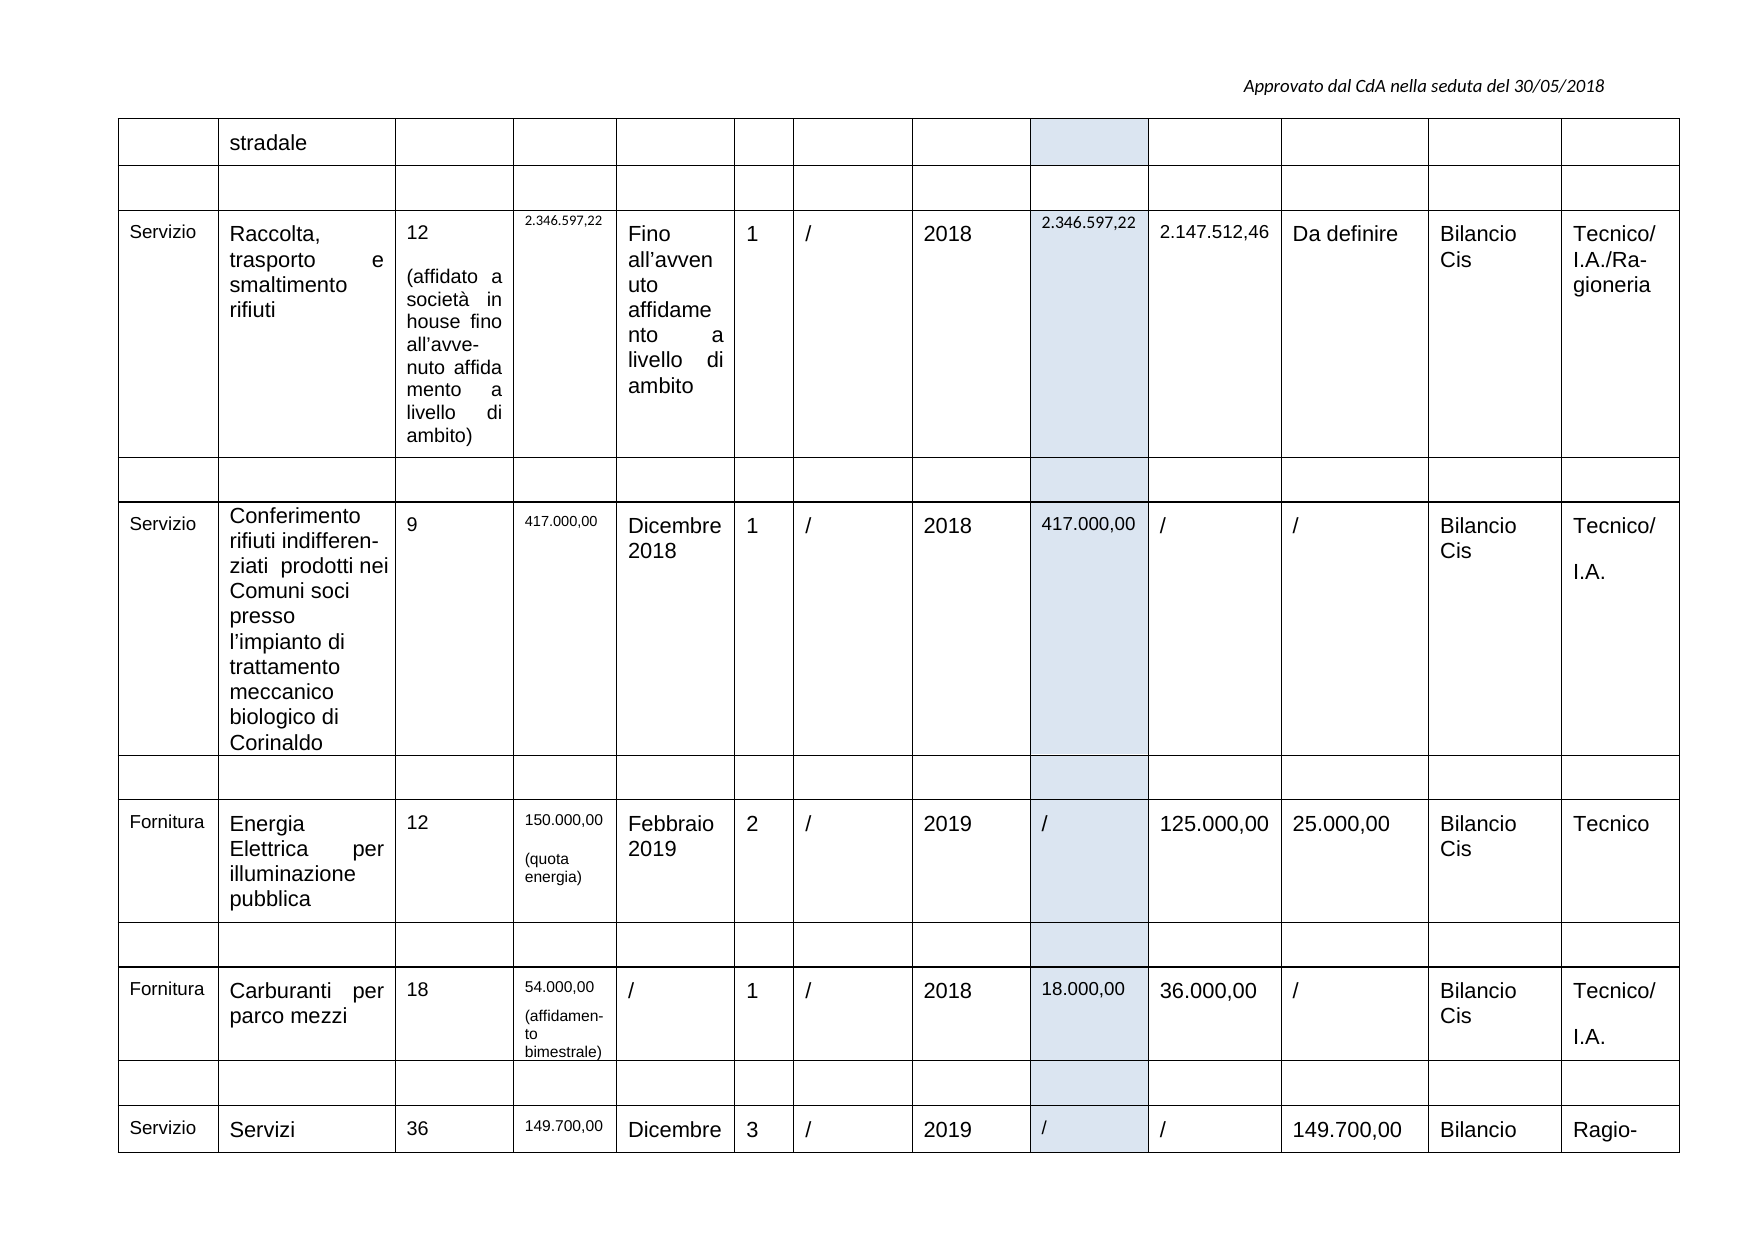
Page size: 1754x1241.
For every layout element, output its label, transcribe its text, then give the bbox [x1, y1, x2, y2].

table_cell [514, 923, 616, 966]
table_cell [1562, 119, 1679, 165]
table_cell [1282, 166, 1428, 210]
table_cell / [794, 968, 912, 1060]
table_cell [219, 458, 395, 501]
table_cell [1429, 1061, 1561, 1105]
table_cell 1 [735, 503, 793, 754]
table_cell [735, 756, 793, 799]
table_cell [1429, 166, 1561, 210]
table_cell [1562, 458, 1679, 501]
table_cell [794, 119, 912, 165]
table_cell Tecnico/ I.A. [1562, 968, 1679, 1060]
table_cell [1282, 923, 1428, 966]
table_cell 25.000,00 [1282, 800, 1428, 922]
table_cell [119, 119, 218, 165]
table_cell Fornitura [119, 800, 218, 922]
table_cell [1031, 458, 1148, 501]
table_cell 1 [735, 211, 793, 457]
table_cell [1149, 119, 1281, 165]
table_cell 2.346.597,22 [514, 211, 616, 457]
table_cell 36.000,00 [1149, 968, 1281, 1060]
table_cell 2.346.597,22 [1031, 211, 1148, 457]
table_cell / [794, 503, 912, 754]
table_cell 2019 [913, 800, 1030, 922]
table_cell Ragio- [1562, 1106, 1679, 1152]
table_cell Servizio [119, 503, 218, 754]
table_cell Da definire [1282, 211, 1428, 457]
table_cell [396, 923, 513, 966]
table_cell Servizio [119, 211, 218, 457]
table_cell / [1282, 503, 1428, 754]
table_cell Dicembre [617, 1106, 734, 1152]
table_cell [1562, 166, 1679, 210]
table_cell Tecnico/ I.A. [1562, 503, 1679, 754]
table_cell 149.700,00 [514, 1106, 616, 1152]
table_cell [617, 756, 734, 799]
table_cell [1282, 119, 1428, 165]
table_cell 36 [396, 1106, 513, 1152]
table_cell Servizio [119, 1106, 218, 1152]
table_cell [1149, 756, 1281, 799]
table_cell [617, 1061, 734, 1105]
table_cell Dicembre 2018 [617, 503, 734, 754]
table_cell [514, 166, 616, 210]
table_cell [1149, 166, 1281, 210]
table_cell [396, 1061, 513, 1105]
table_cell 2018 [913, 503, 1030, 754]
table_cell Energia Elettrica per illuminazione pubblica [219, 800, 395, 922]
table_cell 2018 [913, 211, 1030, 457]
table_cell [913, 166, 1030, 210]
table_cell [617, 458, 734, 501]
table_cell [396, 119, 513, 165]
table_cell [1031, 166, 1148, 210]
table_cell Bilancio Cis [1429, 800, 1561, 922]
table_cell [913, 756, 1030, 799]
table_cell [794, 458, 912, 501]
table_cell 2018 [913, 968, 1030, 1060]
table_cell [1282, 458, 1428, 501]
table_cell stradale [219, 119, 395, 165]
table_cell [1031, 923, 1148, 966]
table_cell [794, 923, 912, 966]
table_cell / [794, 800, 912, 922]
table_cell [219, 1061, 395, 1105]
table_cell Tecnico/ I.A./Ra-gioneria [1562, 211, 1679, 457]
table_cell [1429, 458, 1561, 501]
table_cell [617, 166, 734, 210]
table_cell Servizi [219, 1106, 395, 1152]
table_cell 150.000,00 (quota energia) [514, 800, 616, 922]
table_cell Tecnico [1562, 800, 1679, 922]
table_cell [219, 756, 395, 799]
table_cell 125.000,00 [1149, 800, 1281, 922]
table_cell 18.000,00 [1031, 968, 1148, 1060]
table_cell [1562, 756, 1679, 799]
table_cell Fino all’avvenuto affidamento a livello di ambito [617, 211, 734, 457]
table_cell / [794, 1106, 912, 1152]
table_cell [1562, 923, 1679, 966]
table_cell [735, 923, 793, 966]
table_cell 9 [396, 503, 513, 754]
table_cell [1429, 923, 1561, 966]
table_cell [1031, 1061, 1148, 1105]
table_cell [514, 119, 616, 165]
table_cell Bilancio Cis [1429, 211, 1561, 457]
table_cell [1149, 1061, 1281, 1105]
table_cell [1149, 458, 1281, 501]
table_cell 2.147.512,46 [1149, 211, 1281, 457]
table_cell [794, 1061, 912, 1105]
table_cell 54.000,00 (affidamen-to bimestrale) [514, 968, 616, 1060]
table_cell [617, 119, 734, 165]
table_cell [1149, 923, 1281, 966]
table_cell [794, 166, 912, 210]
table_cell Carburanti per parco mezzi [219, 968, 395, 1060]
table_cell Conferimento rifiuti indifferen-ziati prodotti nei Comuni soci presso l’impianto di trattamento meccanico biologico di Corinaldo [219, 503, 395, 754]
table_cell / [1031, 1106, 1148, 1152]
table_cell [1031, 119, 1148, 165]
table_cell / [1031, 800, 1148, 922]
table_cell [1429, 119, 1561, 165]
table_cell [735, 119, 793, 165]
table_cell 417.000,00 [1031, 503, 1148, 754]
table_cell [514, 756, 616, 799]
table_cell [913, 119, 1030, 165]
table_cell [119, 923, 218, 966]
table_cell Bilancio Cis [1429, 503, 1561, 754]
table_cell [913, 458, 1030, 501]
table_cell Bilancio [1429, 1106, 1561, 1152]
table_cell / [1149, 503, 1281, 754]
table_cell [219, 923, 395, 966]
table_cell 2 [735, 800, 793, 922]
table_cell [735, 1061, 793, 1105]
table_cell [119, 166, 218, 210]
table_cell [913, 923, 1030, 966]
table_cell [396, 166, 513, 210]
table_cell Bilancio Cis [1429, 968, 1561, 1060]
table_cell 12 (affidato a società in house fino all’avve-nuto affida mento a livello di ambito) [396, 211, 513, 457]
table_cell [735, 458, 793, 501]
table_cell [514, 458, 616, 501]
table_cell [1282, 1061, 1428, 1105]
table_cell / [1149, 1106, 1281, 1152]
table_cell [913, 1061, 1030, 1105]
table_cell 12 [396, 800, 513, 922]
table_cell [735, 166, 793, 210]
table_cell 3 [735, 1106, 793, 1152]
table_cell [617, 923, 734, 966]
table_cell [1282, 756, 1428, 799]
table_cell Raccolta, trasporto e smaltimento rifiuti [219, 211, 395, 457]
table_cell / [794, 211, 912, 457]
table_cell [1031, 756, 1148, 799]
table_cell [396, 458, 513, 501]
table_cell Fornitura [119, 968, 218, 1060]
table_cell Febbraio 2019 [617, 800, 734, 922]
table_cell [119, 458, 218, 501]
table_cell [794, 756, 912, 799]
table_cell 2019 [913, 1106, 1030, 1152]
table_cell 18 [396, 968, 513, 1060]
table_cell 417.000,00 [514, 503, 616, 754]
table_cell [219, 166, 395, 210]
table_cell 1 [735, 968, 793, 1060]
table_cell [1562, 1061, 1679, 1105]
table_cell [514, 1061, 616, 1105]
table_cell / [1282, 968, 1428, 1060]
table_cell 149.700,00 [1282, 1106, 1428, 1152]
table_cell [396, 756, 513, 799]
table_cell / [617, 968, 734, 1060]
table_cell [119, 1061, 218, 1105]
table_cell [1429, 756, 1561, 799]
table_cell [119, 756, 218, 799]
